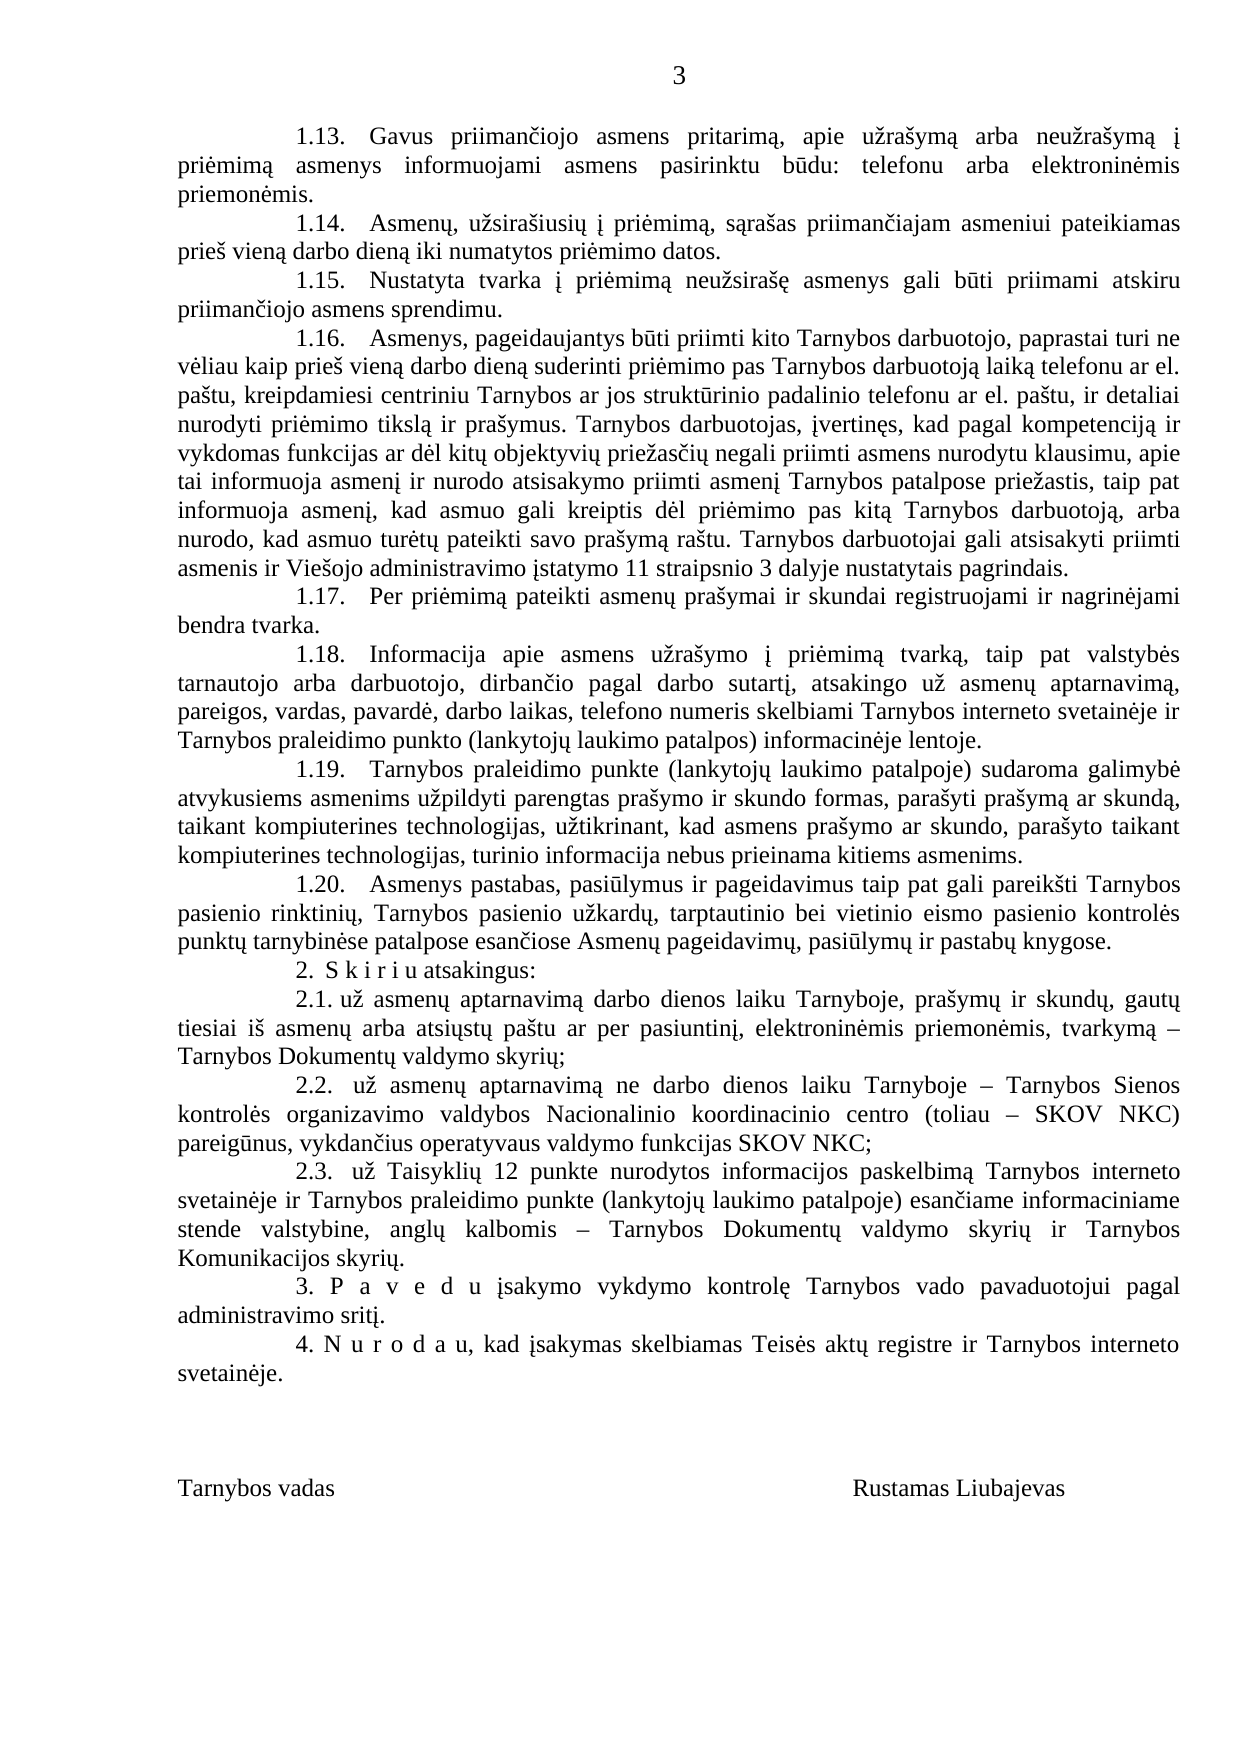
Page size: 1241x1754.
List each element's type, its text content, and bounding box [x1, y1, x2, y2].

text 2.3. už Taisyklių 12 punkte nurodytos informacijos paskelbimą Tarnybos interneto svetainėje ir Tarnybos praleidimo punkte (lankytojų laukimo patalpoje) esančiame informaciniame stende valstybine, anglų kalbomis – Tarnybos Dokumentų valdymo skyrių ir Tarnybos Komunikacijos skyrių. [177, 1156, 1181, 1271]
text 2. S k i r i u atsakingus: [295, 955, 1181, 984]
text 1.18. Informacija apie asmens užrašymo į priėmimą tvarką, taip pat valstybės tarnautojo arba darbuotojo, dirbančio pagal darbo sutartį, atsakingo už asmenų aptarnavimą, pareigos, vardas, pavardė, darbo laikas, telefono numeris skelbiami Tarnybos interneto svetainėje ir Tarnybos praleidimo punkto (lankytojų laukimo patalpos) informacinėje lentoje. [177, 639, 1181, 754]
text 4. N u r o d a u, kad įsakymas skelbiamas Teisės aktų registre ir Tarnybos interneto svetainėje. [177, 1329, 1181, 1386]
text 2.1. už asmenų aptarnavimą darbo dienos laiku Tarnyboje, prašymų ir skundų, gautų tiesiai iš asmenų arba atsiųstų paštu ar per pasiuntinį, elektroninėmis priemonėmis, tvarkymą – Tarnybos Dokumentų valdymo skyrių; [177, 984, 1181, 1070]
text 1.19. Tarnybos praleidimo punkte (lankytojų laukimo patalpoje) sudaroma galimybė atvykusiems asmenims užpildyti parengtas prašymo ir skundo formas, parašyti prašymą ar skundą, taikant kompiuterines technologijas, užtikrinant, kad asmens prašymo ar skundo, parašyto taikant kompiuterines technologijas, turinio informacija nebus prieinama kitiems asmenims. [177, 754, 1181, 869]
text Tarnybos vadas Rustamas Liubajevas [177, 1473, 1181, 1501]
text 1.16. Asmenys, pageidaujantys būti priimti kito Tarnybos darbuotojo, paprastai turi ne vėliau kaip prieš vieną darbo dieną suderinti priėmimo pas Tarnybos darbuotoją laiką telefonu ar el. paštu, kreipdamiesi centriniu Tarnybos ar jos struktūrinio padalinio telefonu ar el. paštu, ir detaliai nurodyti priėmimo tikslą ir prašymus. Tarnybos darbuotojas, įvertinęs, kad pagal kompetenciją ir vykdomas funkcijas ar dėl kitų objektyvių priežasčių negali priimti asmens nurodytu klausimu, apie tai informuoja asmenį ir nurodo atsisakymo priimti asmenį Tarnybos patalpose priežastis, taip pat informuoja asmenį, kad asmuo gali kreiptis dėl priėmimo pas kitą Tarnybos darbuotoją, arba nurodo, kad asmuo turėtų pateikti savo prašymą raštu. Tarnybos darbuotojai gali atsisakyti priimti asmenis ir Viešojo administravimo įstatymo 11 straipsnio 3 dalyje nustatytais pagrindais. [177, 323, 1181, 581]
text 1.20. Asmenys pastabas, pasiūlymus ir pageidavimus taip pat gali pareikšti Tarnybos pasienio rinktinių, Tarnybos pasienio užkardų, tarptautinio bei vietinio eismo pasienio kontrolės punktų tarnybinėse patalpose esančiose Asmenų pageidavimų, pasiūlymų ir pastabų knygose. [177, 869, 1181, 955]
text 1.17. Per priėmimą pateikti asmenų prašymai ir skundai registruojami ir nagrinėjami bendra tvarka. [177, 581, 1181, 639]
text 1.14. Asmenų, užsirašiusių į priėmimą, sąrašas priimančiajam asmeniui pateikiamas prieš vieną darbo dieną iki numatytos priėmimo datos. [177, 208, 1181, 265]
text 1.15. Nustatyta tvarka į priėmimą neužsirašę asmenys gali būti priimami atskiru priimančiojo asmens sprendimu. [177, 265, 1181, 323]
text 1.13. Gavus priimančiojo asmens pritarimą, apie užrašymą arba neužrašymą į priėmimą asmenys informuojami asmens pasirinktu būdu: telefonu arba elektroninėmis priemonėmis. [177, 121, 1181, 208]
text 2.2. už asmenų aptarnavimą ne darbo dienos laiku Tarnyboje – Tarnybos Sienos kontrolės organizavimo valdybos Nacionalinio koordinacinio centro (toliau – SKOV NKC) pareigūnus, vykdančius operatyvaus valdymo funkcijas SKOV NKC; [177, 1070, 1181, 1156]
text 3. P a v e d u įsakymo vykdymo kontrolę Tarnybos vado pavaduotojui pagal administravimo sritį. [177, 1271, 1181, 1329]
